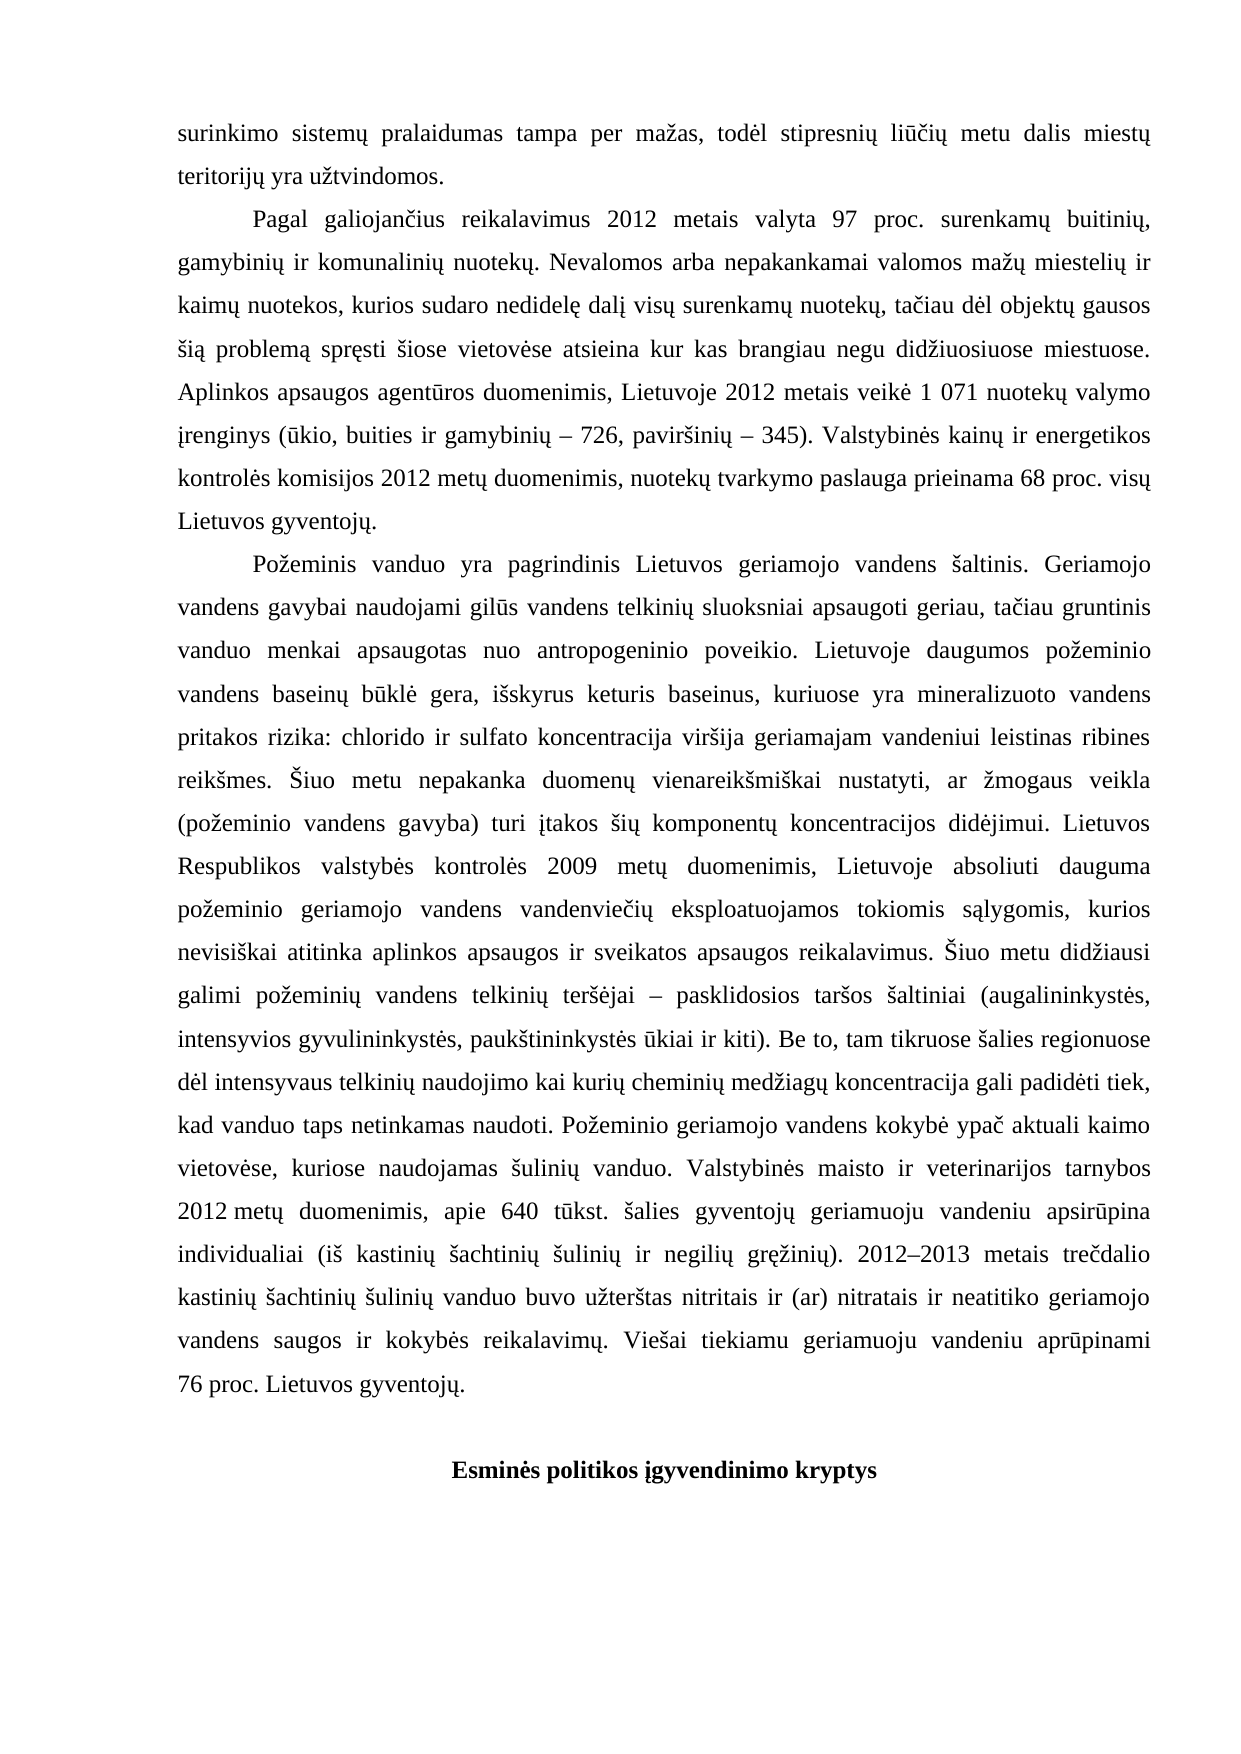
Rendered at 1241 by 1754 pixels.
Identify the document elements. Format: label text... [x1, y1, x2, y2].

text Pagal galiojančius reikalavimus 2012 metais valyta 97 proc. surenkamų buitinių, gamybinių ir komunalinių nuotekų. Nevalomos arba nepakankamai valomos mažų miestelių ir kaimų nuotekos, kurios sudaro nedidelę dalį visų surenkamų nuotekų, tačiau dėl objektų gausos šią problemą spręsti šiose vietovėse atsieina kur kas brangiau negu didžiuosiuose miestuose. Aplinkos apsaugos agentūros duomenimis, Lietuvoje 2012 metais veikė 1 071 nuotekų valymo įrenginys (ūkio, buities ir gamybinių – 726, paviršinių – 345). Valstybinės kainų ir energetikos kontrolės komisijos 2012 metų duomenimis, nuotekų tvarkymo paslauga prieinama 68 proc. visų Lietuvos gyventojų. [177, 204, 1152, 535]
text surinkimo sistemų pralaidumas tampa per mažas, todėl stipresnių liūčių metu dalis miestų teritorijų yra užtvindomos. [177, 118, 1152, 190]
text Požeminis vanduo yra pagrindinis Lietuvos geriamojo vandens šaltinis. Geriamojo vandens gavybai naudojami gilūs vandens telkinių sluoksniai apsaugoti geriau, tačiau gruntinis vanduo menkai apsaugotas nuo antropogeninio poveikio. Lietuvoje daugumos požeminio vandens baseinų būklė gera, išskyrus keturis baseinus, kuriuose yra mineralizuoto vandens pritakos rizika: chlorido ir sulfato koncentracija viršija geriamajam vandeniui leistinas ribines reikšmes. Šiuo metu nepakanka duomenų vienareikšmiškai nustatyti, ar žmogaus veikla (požeminio vandens gavyba) turi įtakos šių komponentų koncentracijos didėjimui. Lietuvos Respublikos valstybės kontrolės 2009 metų duomenimis, Lietuvoje absoliuti dauguma požeminio geriamojo vandens vandenviečių eksploatuojamos tokiomis sąlygomis, kurios nevisiškai atitinka aplinkos apsaugos ir sveikatos apsaugos reikalavimus. Šiuo metu didžiausi galimi požeminių vandens telkinių teršėjai – pasklidosios taršos šaltiniai (augalininkystės, intensyvios gyvulininkystės, paukštininkystės ūkiai ir kiti). Be to, tam tikruose šalies regionuose dėl intensyvaus telkinių naudojimo kai kurių cheminių medžiagų koncentracija gali padidėti tiek, kad vanduo taps netinkamas naudoti. Požeminio geriamojo vandens kokybė ypač aktuali kaimo vietovėse, kuriose naudojamas šulinių vanduo. Valstybinės maisto ir veterinarijos tarnybos 2012 metų duomenimis, apie 640 tūkst. šalies gyventojų geriamuoju vandeniu apsirūpina individualiai (iš kastinių šachtinių šulinių ir negilių gręžinių). 2012–2013 metais trečdalio kastinių šachtinių šulinių vanduo buvo užterštas nitritais ir (ar) nitratais ir neatitiko geriamojo vandens saugos ir kokybės reikalavimų. Viešai tiekiamu geriamuoju vandeniu aprūpinami 76 proc. Lietuvos gyventojų. [177, 549, 1152, 1397]
text Esminės politikos įgyvendinimo kryptys [177, 1455, 1152, 1484]
